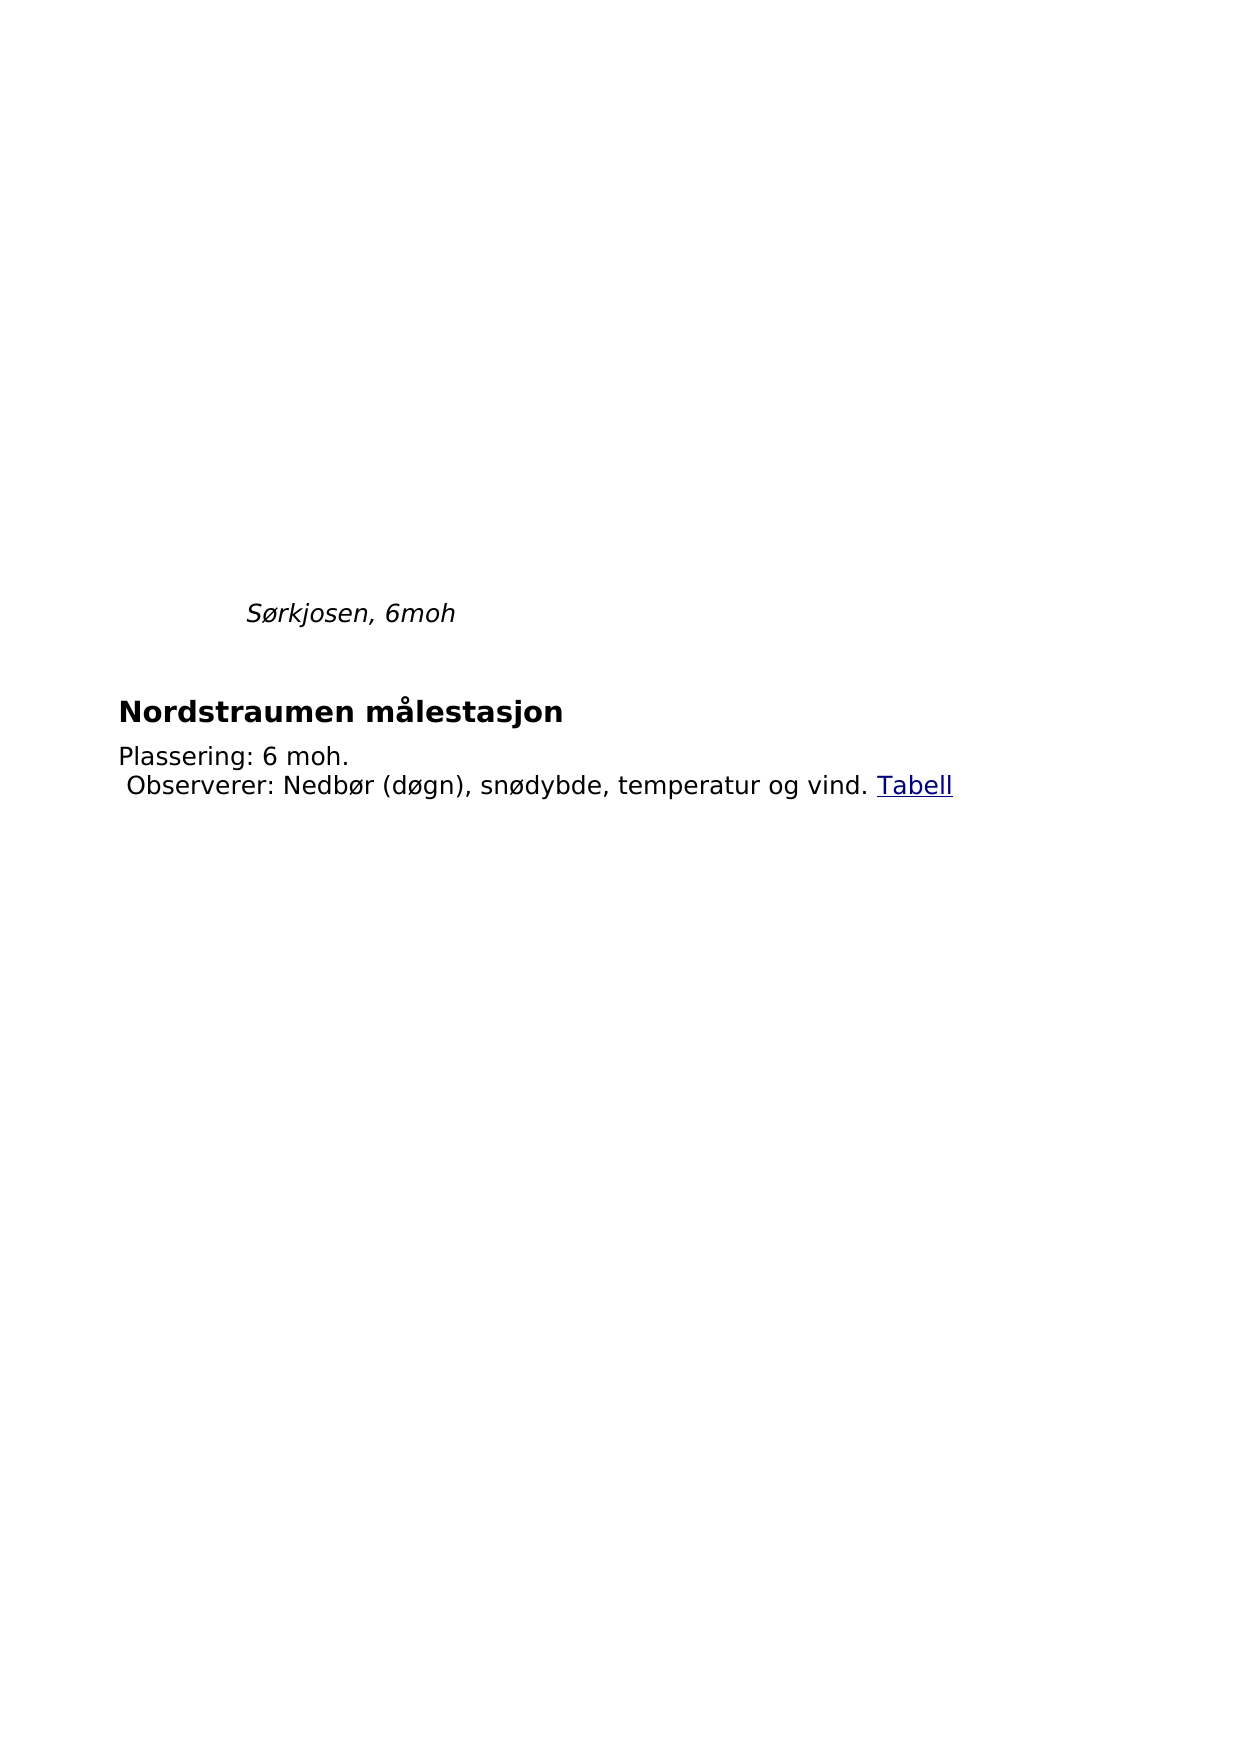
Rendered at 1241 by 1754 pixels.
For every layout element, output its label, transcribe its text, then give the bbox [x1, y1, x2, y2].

text Plassering: 6 moh. Observerer: Nedbør (døgn), snødybde, temperatur og vind. Tabell [118, 742, 1122, 800]
subtitle Nordstraumen målestasjon [118, 695, 1122, 729]
text Sørkjosen, 6moh [118, 131, 587, 628]
